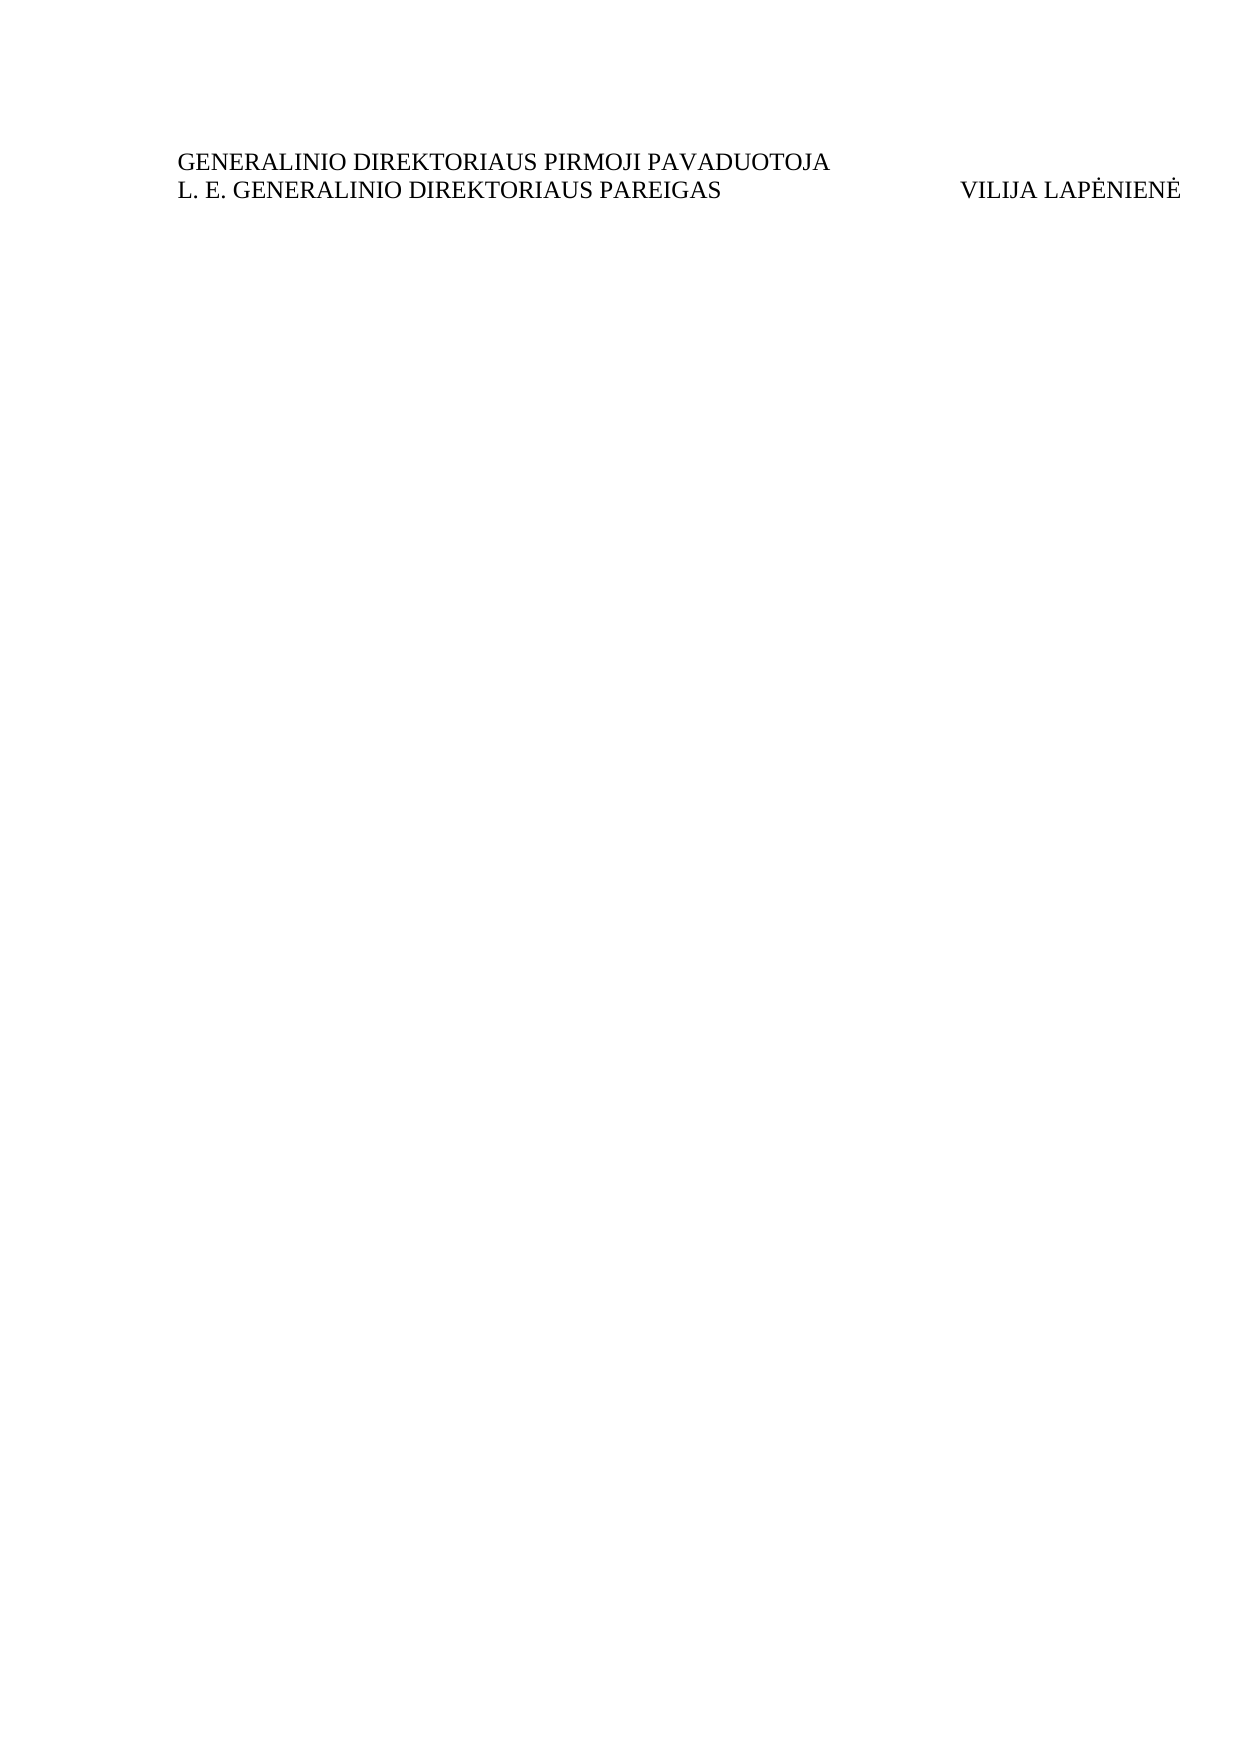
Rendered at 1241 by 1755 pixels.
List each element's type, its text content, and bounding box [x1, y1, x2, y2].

text GENERALINIO DIREKTORIAUS PIRMOJI PAVADUOTOJA [177, 147, 1181, 176]
text L. E. GENERALINIO DIREKTORIAUS PAREIGAS VILIJA LAPĖNIENĖ [177, 176, 1181, 204]
